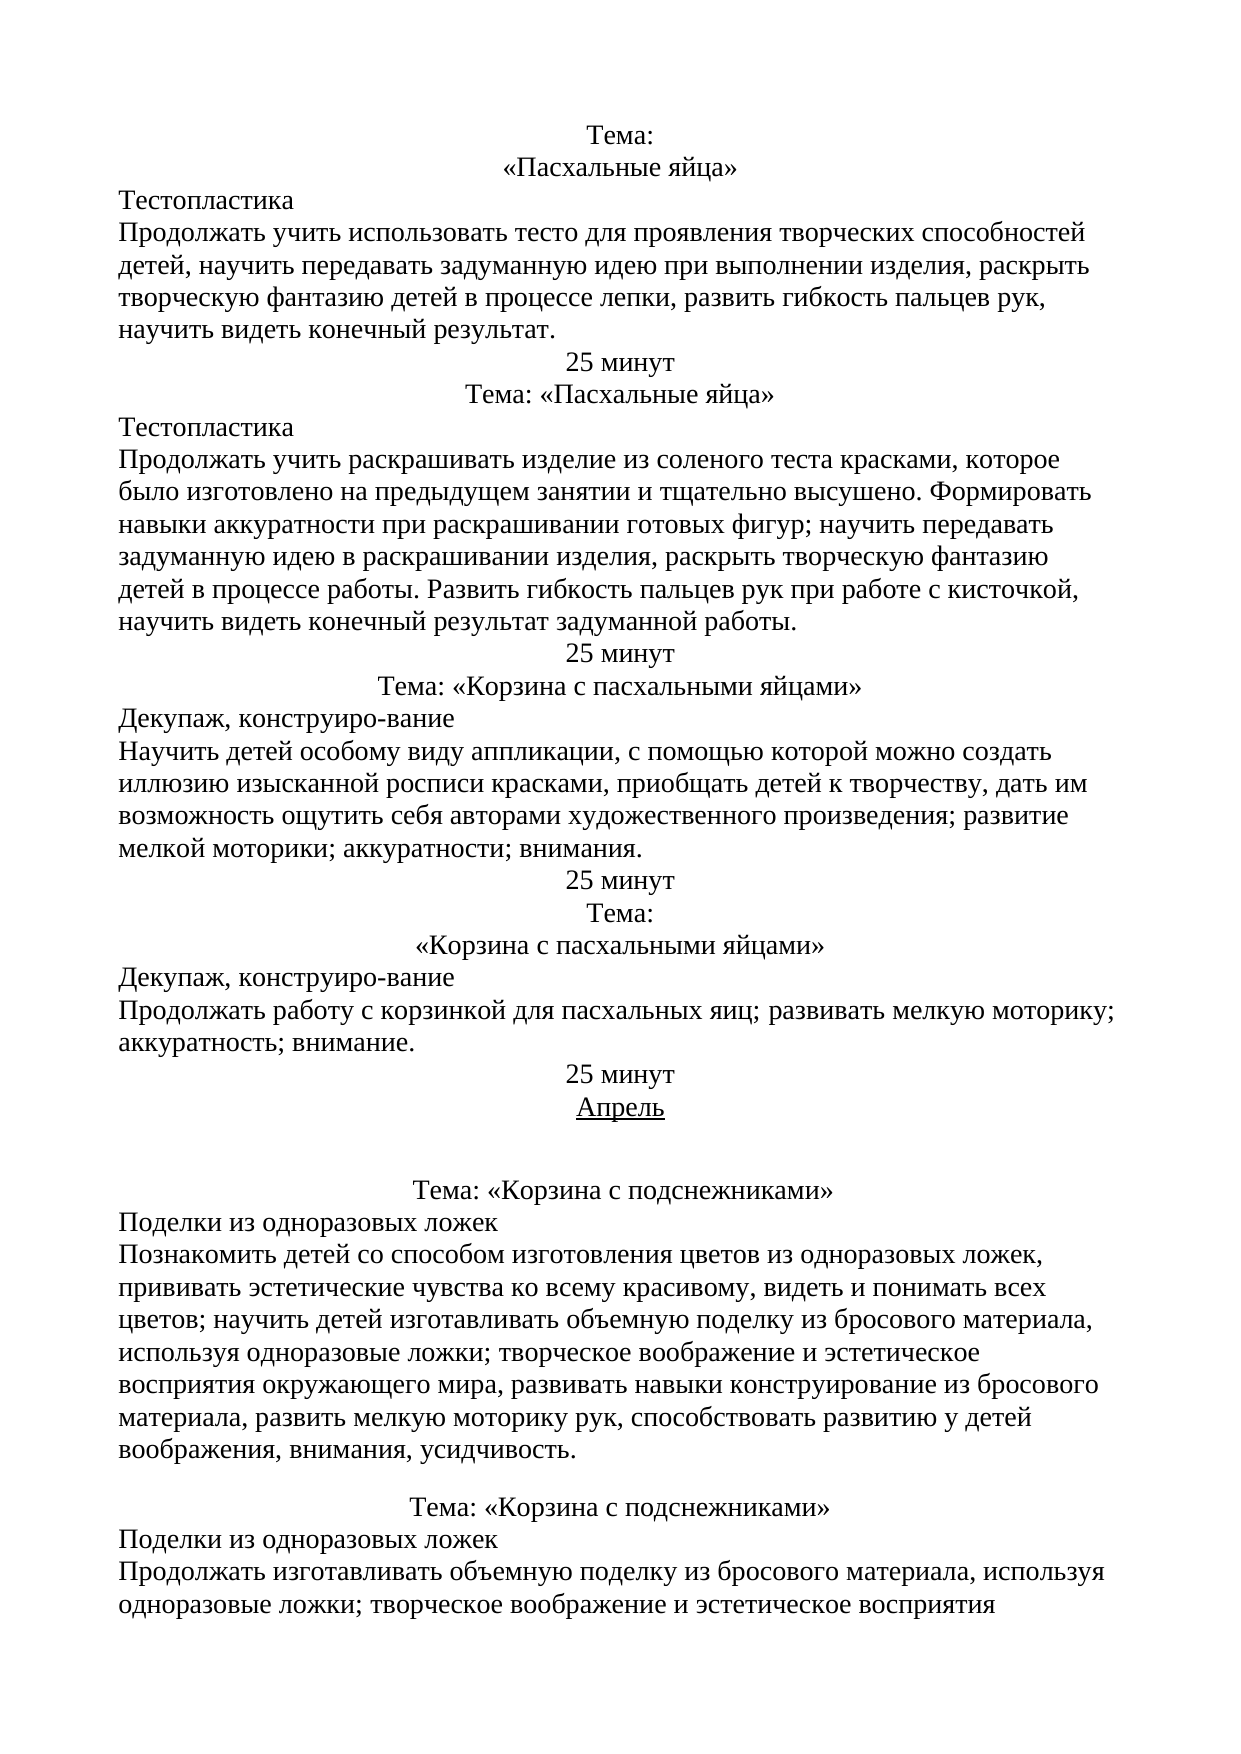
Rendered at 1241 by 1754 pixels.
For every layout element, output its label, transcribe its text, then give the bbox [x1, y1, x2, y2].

text 25 минут [118, 636, 1122, 669]
text Продолжать изготавливать объемную поделку из бросового материала, используя одноразовые ложки; творческое воображение и эстетическое восприятия [118, 1554, 1122, 1619]
text Декупаж, конструиро-вание [118, 960, 1122, 993]
text 25 минут [118, 345, 1122, 377]
text 25 минут [118, 1058, 1122, 1090]
text Продолжать учить использовать тесто для проявления творческих способностей детей, научить передавать задуманную идею при выполнении изделия, раскрыть творческую фантазию детей в процессе лепки, развить гибкость пальцев рук, научить видеть конечный результат. [118, 215, 1122, 345]
text Научить детей особому виду аппликации, с помощью которой можно создать иллюзию изысканной росписи красками, приобщать детей к творчеству, дать им возможность ощутить себя авторами художественного произведения; развитие мелкой моторики; аккуратности; внимания. [118, 734, 1122, 863]
text Тема: «Корзина с подснежниками» [118, 1173, 1122, 1205]
text Тестопластика [118, 183, 1122, 215]
text Тема: [118, 896, 1122, 928]
text Апрель [118, 1090, 1122, 1122]
text Тема: «Корзина с подснежниками» [118, 1489, 1122, 1522]
text Тема: [118, 118, 1122, 151]
text Декупаж, конструиро-вание [118, 701, 1122, 734]
text Поделки из одноразовых ложек [118, 1205, 1122, 1238]
text Тема: «Пасхальные яйца» [118, 377, 1122, 410]
text Познакомить детей со способом изготовления цветов из одноразовых ложек, прививать эстетические чувства ко всему красивому, видеть и понимать всех цветов; научить детей изготавливать объемную поделку из бросового материала, используя одноразовые ложки; творческое воображение и эстетическое восприятия окружающего мира, развивать навыки конструирование из бросового материала, развить мелкую моторику рук, способствовать развитию у детей воображения, внимания, усидчивость. [118, 1238, 1122, 1464]
text «Пасхальные яйца» [118, 151, 1122, 183]
text 25 минут [118, 863, 1122, 896]
text Тестопластика [118, 410, 1122, 442]
text Поделки из одноразовых ложек [118, 1522, 1122, 1554]
text Продолжать учить раскрашивать изделие из соленого теста красками, которое было изготовлено на предыдущем занятии и тщательно высушено. Формировать навыки аккуратности при раскрашивании готовых фигур; научить передавать задуманную идею в раскрашивании изделия, раскрыть творческую фантазию детей в процессе работы. Развить гибкость пальцев рук при работе с кисточкой, научить видеть конечный результат задуманной работы. [118, 442, 1122, 636]
text Продолжать работу с корзинкой для пасхальных яиц; развивать мелкую моторику; аккуратность; внимание. [118, 993, 1122, 1058]
text Тема: «Корзина с пасхальными яйцами» [118, 669, 1122, 701]
text «Корзина с пасхальными яйцами» [118, 928, 1122, 960]
